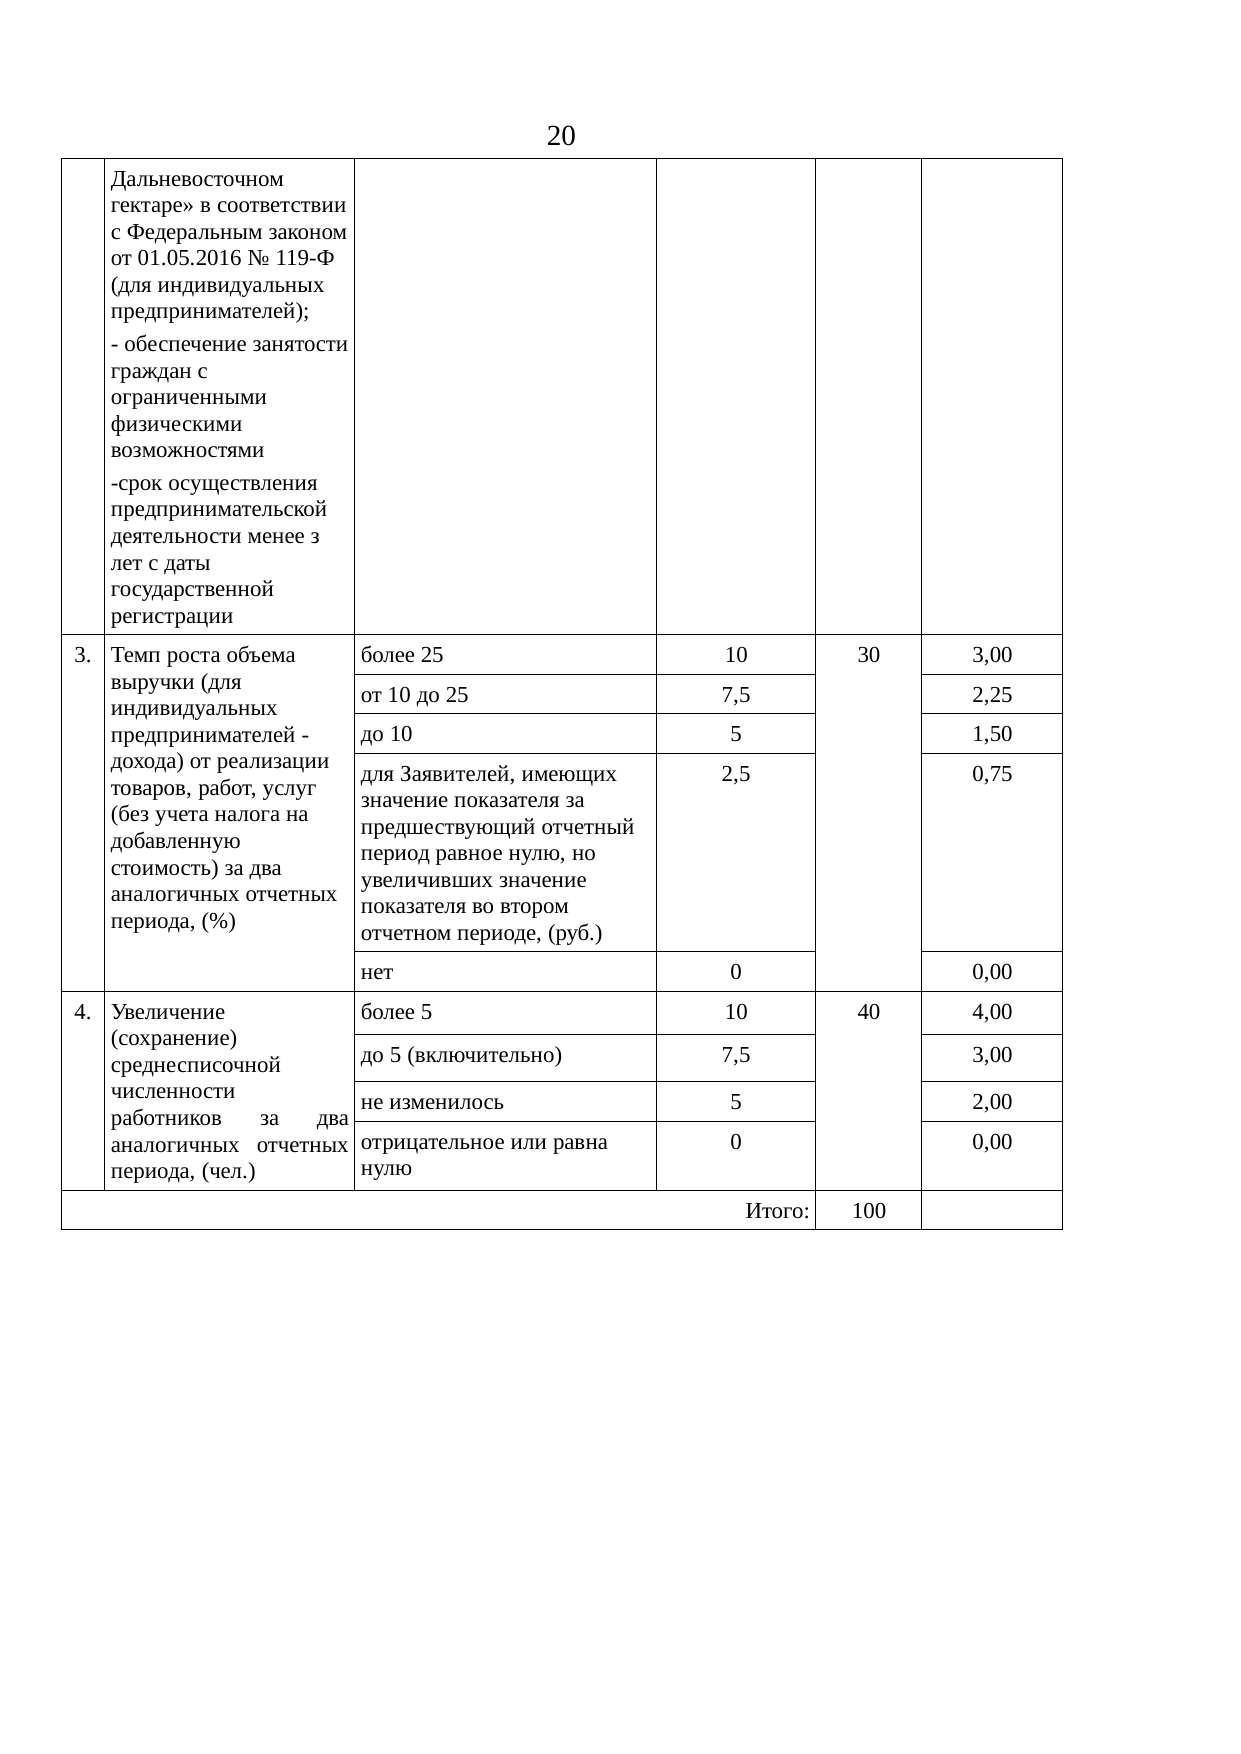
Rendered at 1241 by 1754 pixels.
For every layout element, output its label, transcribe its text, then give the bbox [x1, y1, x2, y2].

table_cell до 5 (включительно) [355, 1035, 656, 1081]
table_cell Дальневосточном гектаре» в соответствии с Федеральным законом от 01.05.2016 № 119-Ф (для индивидуальных предпринимателей); - обеспечение занятости граждан с ограниченными физическими возможностями -срок осуществления предпринимательской деятельности менее з лет с даты государственной регистрации [105, 159, 354, 634]
table_cell 2,25 [922, 675, 1062, 713]
table_cell [922, 1191, 1062, 1229]
table_cell 40 [816, 992, 921, 1189]
table_cell 0,00 [922, 952, 1062, 991]
table_cell до 10 [355, 714, 656, 752]
table_cell [355, 159, 656, 634]
table_cell 3. [62, 635, 104, 991]
table_cell не изменилось [355, 1082, 656, 1121]
table_cell 5 [657, 714, 815, 752]
table_cell для Заявителей, имеющих значение показателя за предшествующий отчетный период равное нулю, но увеличивших значение показателя во втором отчетном периоде, (руб.) [355, 754, 656, 951]
table_cell 5 [657, 1082, 815, 1121]
table_cell 4,00 [922, 992, 1062, 1034]
table_cell отрицательное или равна нулю [355, 1122, 656, 1189]
table_cell 100 [816, 1191, 921, 1229]
table_cell 0 [657, 1122, 815, 1189]
table_cell Темп роста объема выручки (для индивидуальных предпринимателей - дохода) от реализации товаров, работ, услуг (без учета налога на добавленную стоимость) за два аналогичных отчетных периода, (%) [105, 635, 354, 991]
table_cell 3,00 [922, 635, 1062, 673]
table_cell 2,5 [657, 754, 815, 951]
table_cell 0,75 [922, 754, 1062, 951]
table_cell [62, 159, 104, 634]
table_cell 1,50 [922, 714, 1062, 752]
table_cell Итого: [62, 1191, 815, 1229]
table_cell от 10 до 25 [355, 675, 656, 713]
table_cell нет [355, 952, 656, 991]
table_cell 3,00 [922, 1035, 1062, 1081]
table_cell более 5 [355, 992, 656, 1034]
table_cell [816, 159, 921, 634]
table_cell 30 [816, 635, 921, 991]
table_cell более 25 [355, 635, 656, 673]
table_cell 4. [62, 992, 104, 1189]
table_cell Увеличение (сохранение) среднесписочной численности работников за два аналогичных отчетных периода, (чел.) [105, 992, 354, 1189]
table_cell 0,00 [922, 1122, 1062, 1189]
table_cell [922, 159, 1062, 634]
table_cell 2,00 [922, 1082, 1062, 1121]
table_cell 7,5 [657, 1035, 815, 1081]
table_cell 10 [657, 635, 815, 673]
table_cell 10 [657, 992, 815, 1034]
table_cell [657, 159, 815, 634]
table_cell 7,5 [657, 675, 815, 713]
table_cell 0 [657, 952, 815, 991]
